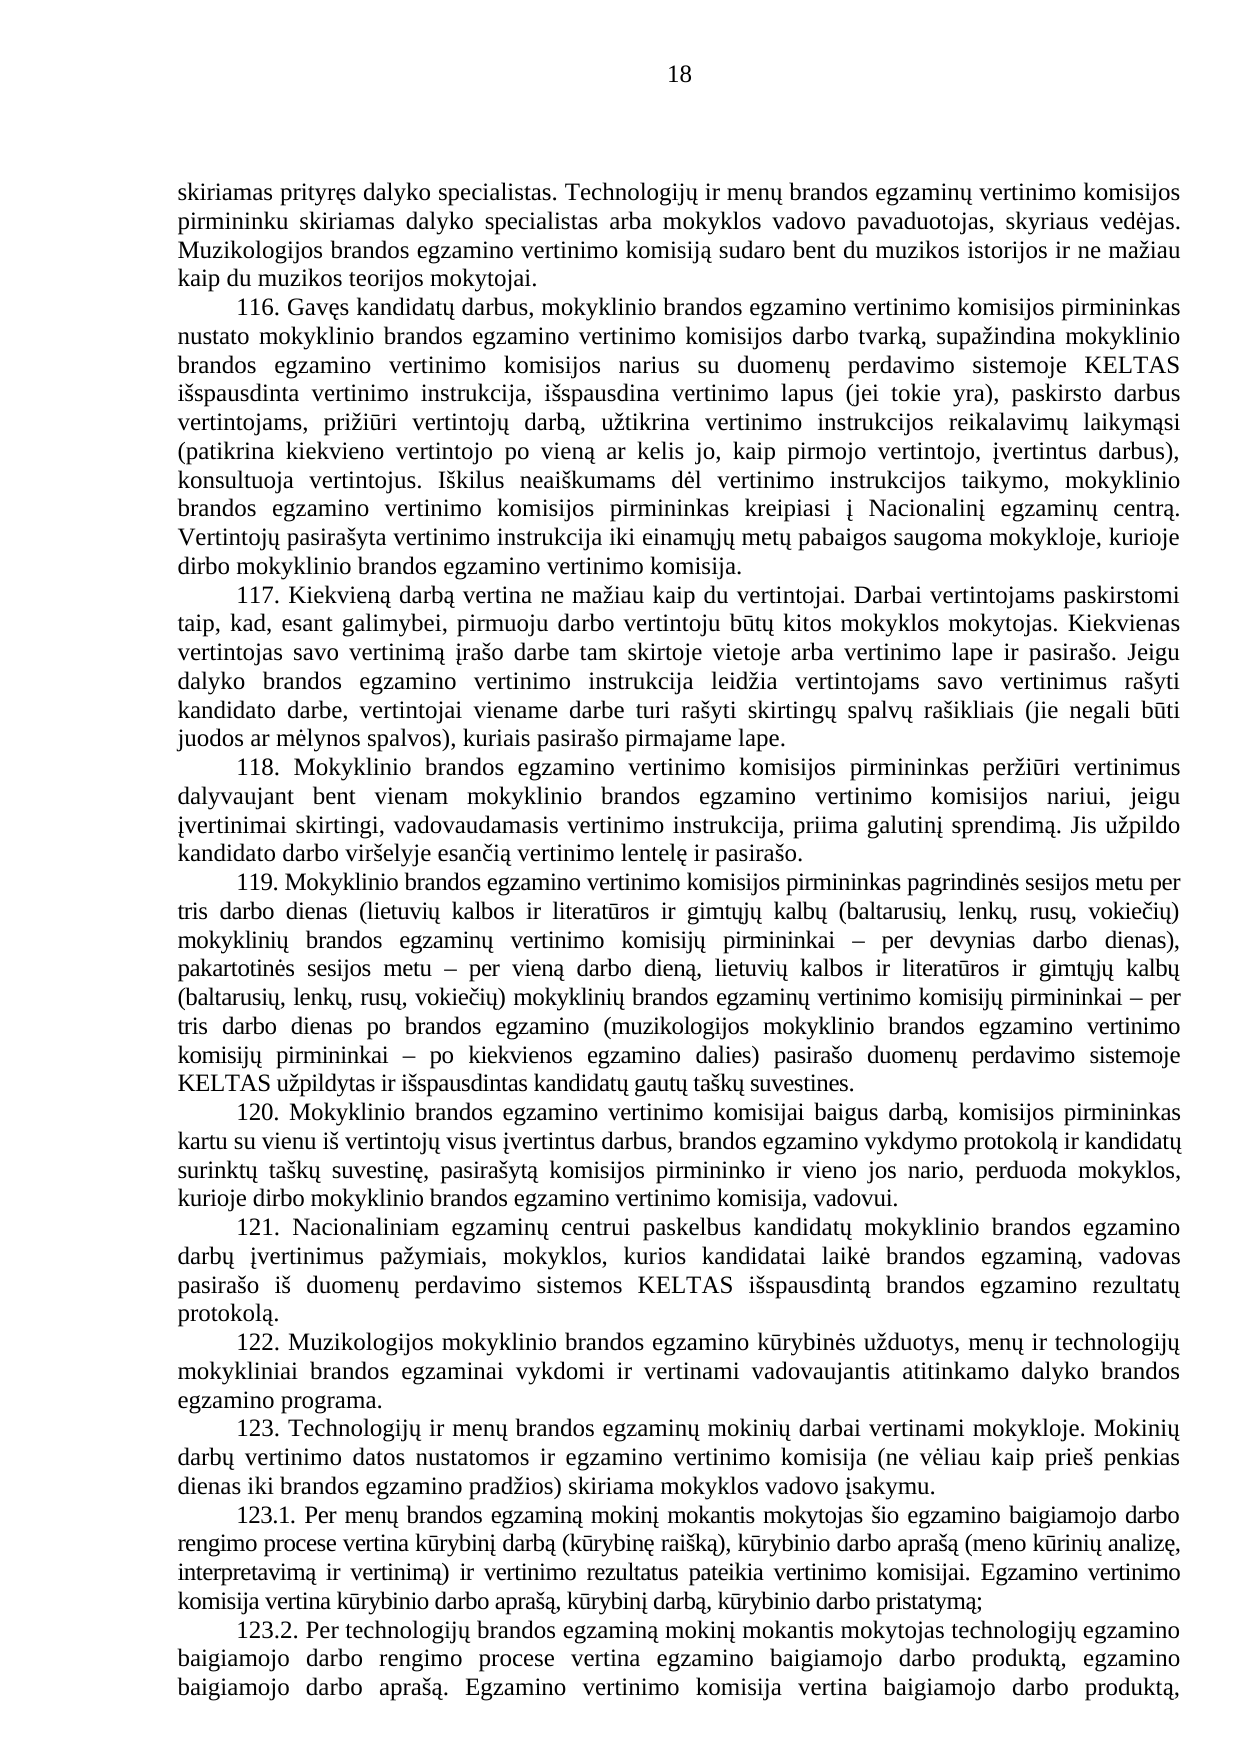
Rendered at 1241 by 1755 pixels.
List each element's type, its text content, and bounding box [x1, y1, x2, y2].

text 119. Mokyklinio brandos egzamino vertinimo komisijos pirmininkas pagrindinės sesijos metu per tris darbo dienas (lietuvių kalbos ir literatūros ir gimtųjų kalbų (baltarusių, lenkų, rusų, vokiečių) mokyklinių brandos egzaminų vertinimo komisijų pirmininkai – per devynias darbo dienas), pakartotinės sesijos metu – per vieną darbo dieną, lietuvių kalbos ir literatūros ir gimtųjų kalbų (baltarusių, lenkų, rusų, vokiečių) mokyklinių brandos egzaminų vertinimo komisijų pirmininkai – per tris darbo dienas po brandos egzamino (muzikologijos mokyklinio brandos egzamino vertinimo komisijų pirmininkai – po kiekvienos egzamino dalies) pasirašo duomenų perdavimo sistemoje KELTAS užpildytas ir išspausdintas kandidatų gautų taškų suvestines. [177, 867, 1181, 1097]
text 120. Mokyklinio brandos egzamino vertinimo komisijai baigus darbą, komisijos pirmininkas kartu su vienu iš vertintojų visus įvertintus darbus, brandos egzamino vykdymo protokolą ir kandidatų surinktų taškų suvestinę, pasirašytą komisijos pirmininko ir vieno jos nario, perduoda mokyklos, kurioje dirbo mokyklinio brandos egzamino vertinimo komisija, vadovui. [177, 1097, 1181, 1212]
text 121. Nacionaliniam egzaminų centrui paskelbus kandidatų mokyklinio brandos egzamino darbų įvertinimus pažymiais, mokyklos, kurios kandidatai laikė brandos egzaminą, vadovas pasirašo iš duomenų perdavimo sistemos KELTAS išspausdintą brandos egzamino rezultatų protokolą. [177, 1212, 1181, 1327]
text 122. Muzikologijos mokyklinio brandos egzamino kūrybinės užduotys, menų ir technologijų mokykliniai brandos egzaminai vykdomi ir vertinami vadovaujantis atitinkamo dalyko brandos egzamino programa. [177, 1327, 1181, 1413]
text 118. Mokyklinio brandos egzamino vertinimo komisijos pirmininkas peržiūri vertinimus dalyvaujant bent vienam mokyklinio brandos egzamino vertinimo komisijos nariui, jeigu įvertinimai skirtingi, vadovaudamasis vertinimo instrukcija, priima galutinį sprendimą. Jis užpildo kandidato darbo viršelyje esančią vertinimo lentelę ir pasirašo. [177, 752, 1181, 867]
text 117. Kiekvieną darbą vertina ne mažiau kaip du vertintojai. Darbai vertintojams paskirstomi taip, kad, esant galimybei, pirmuoju darbo vertintoju būtų kitos mokyklos mokytojas. Kiekvienas vertintojas savo vertinimą įrašo darbe tam skirtoje vietoje arba vertinimo lape ir pasirašo. Jeigu dalyko brandos egzamino vertinimo instrukcija leidžia vertintojams savo vertinimus rašyti kandidato darbe, vertintojai viename darbe turi rašyti skirtingų spalvų rašikliais (jie negali būti juodos ar mėlynos spalvos), kuriais pasirašo pirmajame lape. [177, 580, 1181, 752]
text 123. Technologijų ir menų brandos egzaminų mokinių darbai vertinami mokykloje. Mokinių darbų vertinimo datos nustatomos ir egzamino vertinimo komisija (ne vėliau kaip prieš penkias dienas iki brandos egzamino pradžios) skiriama mokyklos vadovo įsakymu. [177, 1413, 1181, 1500]
text skiriamas prityręs dalyko specialistas. Technologijų ir menų brandos egzaminų vertinimo komisijos pirmininku skiriamas dalyko specialistas arba mokyklos vadovo pavaduotojas, skyriaus vedėjas. Muzikologijos brandos egzamino vertinimo komisiją sudaro bent du muzikos istorijos ir ne mažiau kaip du muzikos teorijos mokytojai. [177, 177, 1181, 292]
text 116. Gavęs kandidatų darbus, mokyklinio brandos egzamino vertinimo komisijos pirmininkas nustato mokyklinio brandos egzamino vertinimo komisijos darbo tvarką, supažindina mokyklinio brandos egzamino vertinimo komisijos narius su duomenų perdavimo sistemoje KELTAS išspausdinta vertinimo instrukcija, išspausdina vertinimo lapus (jei tokie yra), paskirsto darbus vertintojams, prižiūri vertintojų darbą, užtikrina vertinimo instrukcijos reikalavimų laikymąsi (patikrina kiekvieno vertintojo po vieną ar kelis jo, kaip pirmojo vertintojo, įvertintus darbus), konsultuoja vertintojus. Iškilus neaiškumams dėl vertinimo instrukcijos taikymo, mokyklinio brandos egzamino vertinimo komisijos pirmininkas kreipiasi į Nacionalinį egzaminų centrą. Vertintojų pasirašyta vertinimo instrukcija iki einamųjų metų pabaigos saugoma mokykloje, kurioje dirbo mokyklinio brandos egzamino vertinimo komisija. [177, 292, 1181, 580]
text 123.2. Per technologijų brandos egzaminą mokinį mokantis mokytojas technologijų egzamino baigiamojo darbo rengimo procese vertina egzamino baigiamojo darbo produktą, egzamino baigiamojo darbo aprašą. Egzamino vertinimo komisija vertina baigiamojo darbo produktą, [177, 1615, 1181, 1701]
text 123.1. Per menų brandos egzaminą mokinį mokantis mokytojas šio egzamino baigiamojo darbo rengimo procese vertina kūrybinį darbą (kūrybinę raišką), kūrybinio darbo aprašą (meno kūrinių analizę, interpretavimą ir vertinimą) ir vertinimo rezultatus pateikia vertinimo komisijai. Egzamino vertinimo komisija vertina kūrybinio darbo aprašą, kūrybinį darbą, kūrybinio darbo pristatymą; [177, 1500, 1181, 1615]
